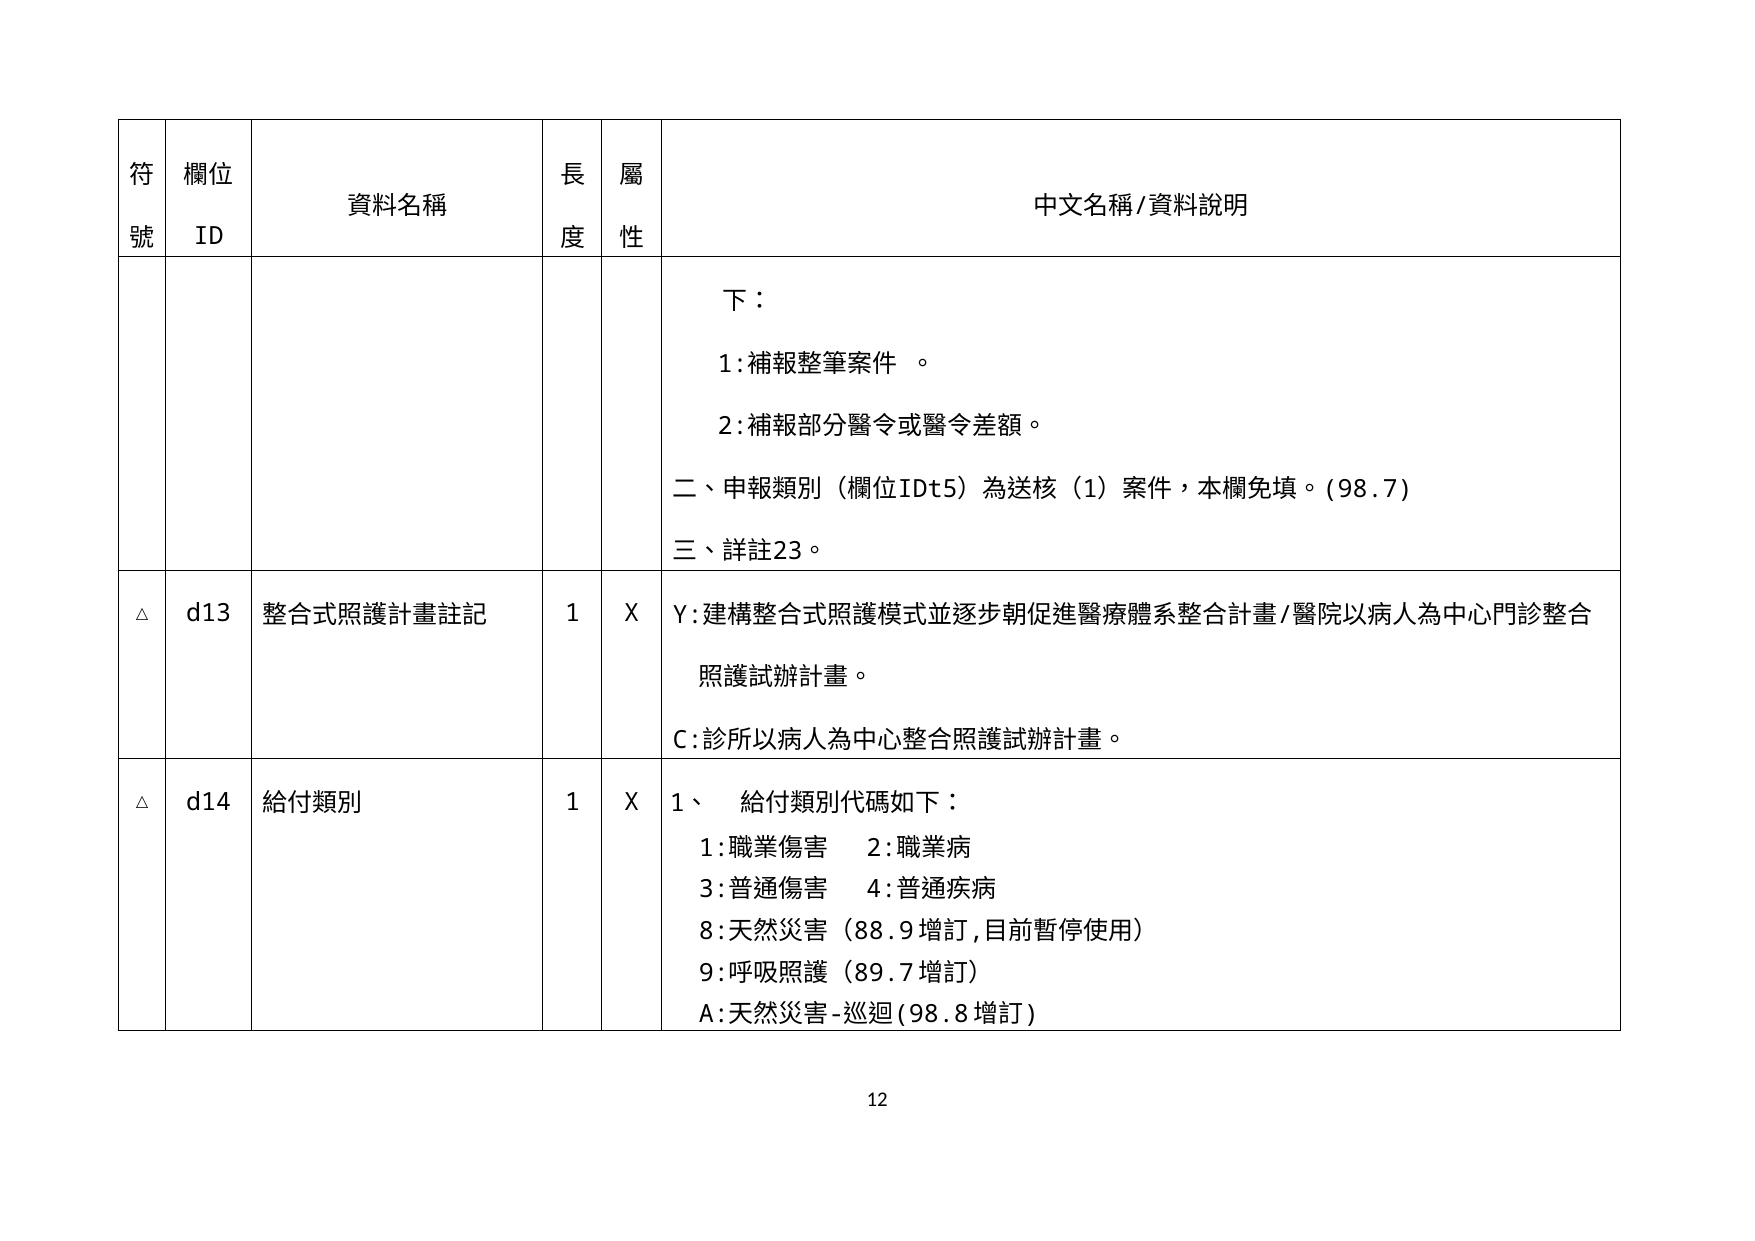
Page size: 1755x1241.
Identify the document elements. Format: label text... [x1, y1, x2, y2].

table_cell d13 [166, 571, 251, 758]
table_header 中文名稱/資料說明 [662, 120, 1620, 256]
table_cell △ [119, 571, 165, 758]
table_cell [252, 257, 542, 569]
table_cell [166, 257, 251, 569]
table_cell 1 [543, 571, 601, 758]
table_cell 1 [543, 759, 601, 1030]
table_cell 給付類別 [252, 759, 542, 1030]
table_cell 給付類別代碼如下： 1:職業傷害 2:職業病 3:普通傷害 4:普通疾病 8:天然災害（88.9增訂,目前暫停使用） 9:呼吸照護（89.7增訂） A:天然災害-巡迴(98.8增訂) [662, 759, 1620, 1030]
table_cell △ [119, 759, 165, 1030]
table_header 欄位ID [166, 120, 251, 256]
table_cell X [602, 571, 661, 758]
table_header 符號 [119, 120, 165, 256]
table_header 資料名稱 [252, 120, 542, 256]
table_cell [543, 257, 601, 569]
table_cell X [602, 759, 661, 1030]
table_cell [119, 257, 165, 569]
table_header 屬性 [602, 120, 661, 256]
table_cell d14 [166, 759, 251, 1030]
table_cell Y:建構整合式照護模式並逐步朝促進醫療體系整合計畫/醫院以病人為中心門診整合照護試辦計畫。 C:診所以病人為中心整合照護試辦計畫。 [662, 571, 1620, 758]
table_header 長度 [543, 120, 601, 256]
table_cell [602, 257, 661, 569]
table_cell 下： 1:補報整筆案件 。 2:補報部分醫令或醫令差額。 二、申報類別（欄位IDt5）為送核（1）案件，本欄免填。(98.7) 三、詳註23。 [662, 257, 1620, 569]
table_cell 整合式照護計畫註記 [252, 571, 542, 758]
